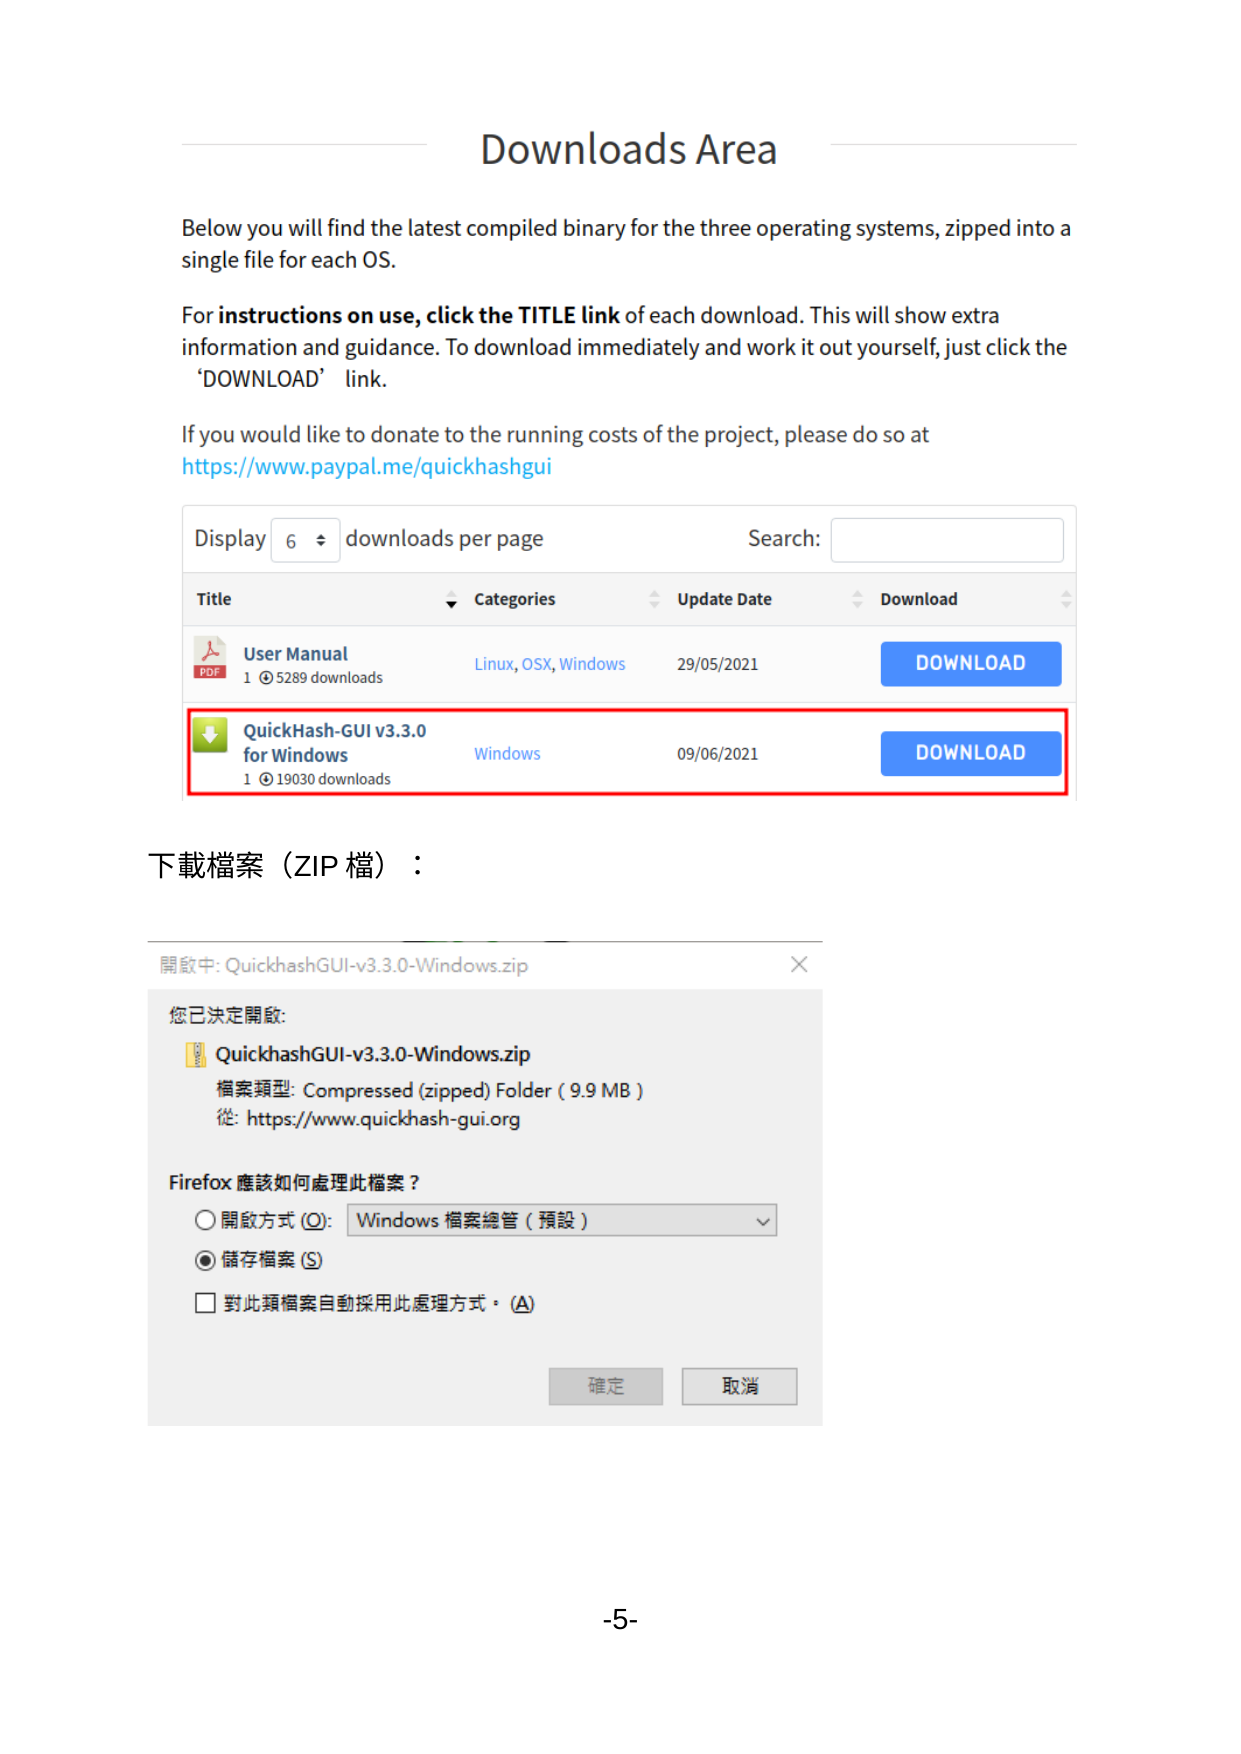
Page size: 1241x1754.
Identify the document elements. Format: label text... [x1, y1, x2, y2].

picture [147, 118, 1112, 801]
text 下載檔案（ZIP檔）： [148, 118, 1122, 885]
picture [147, 941, 823, 1426]
